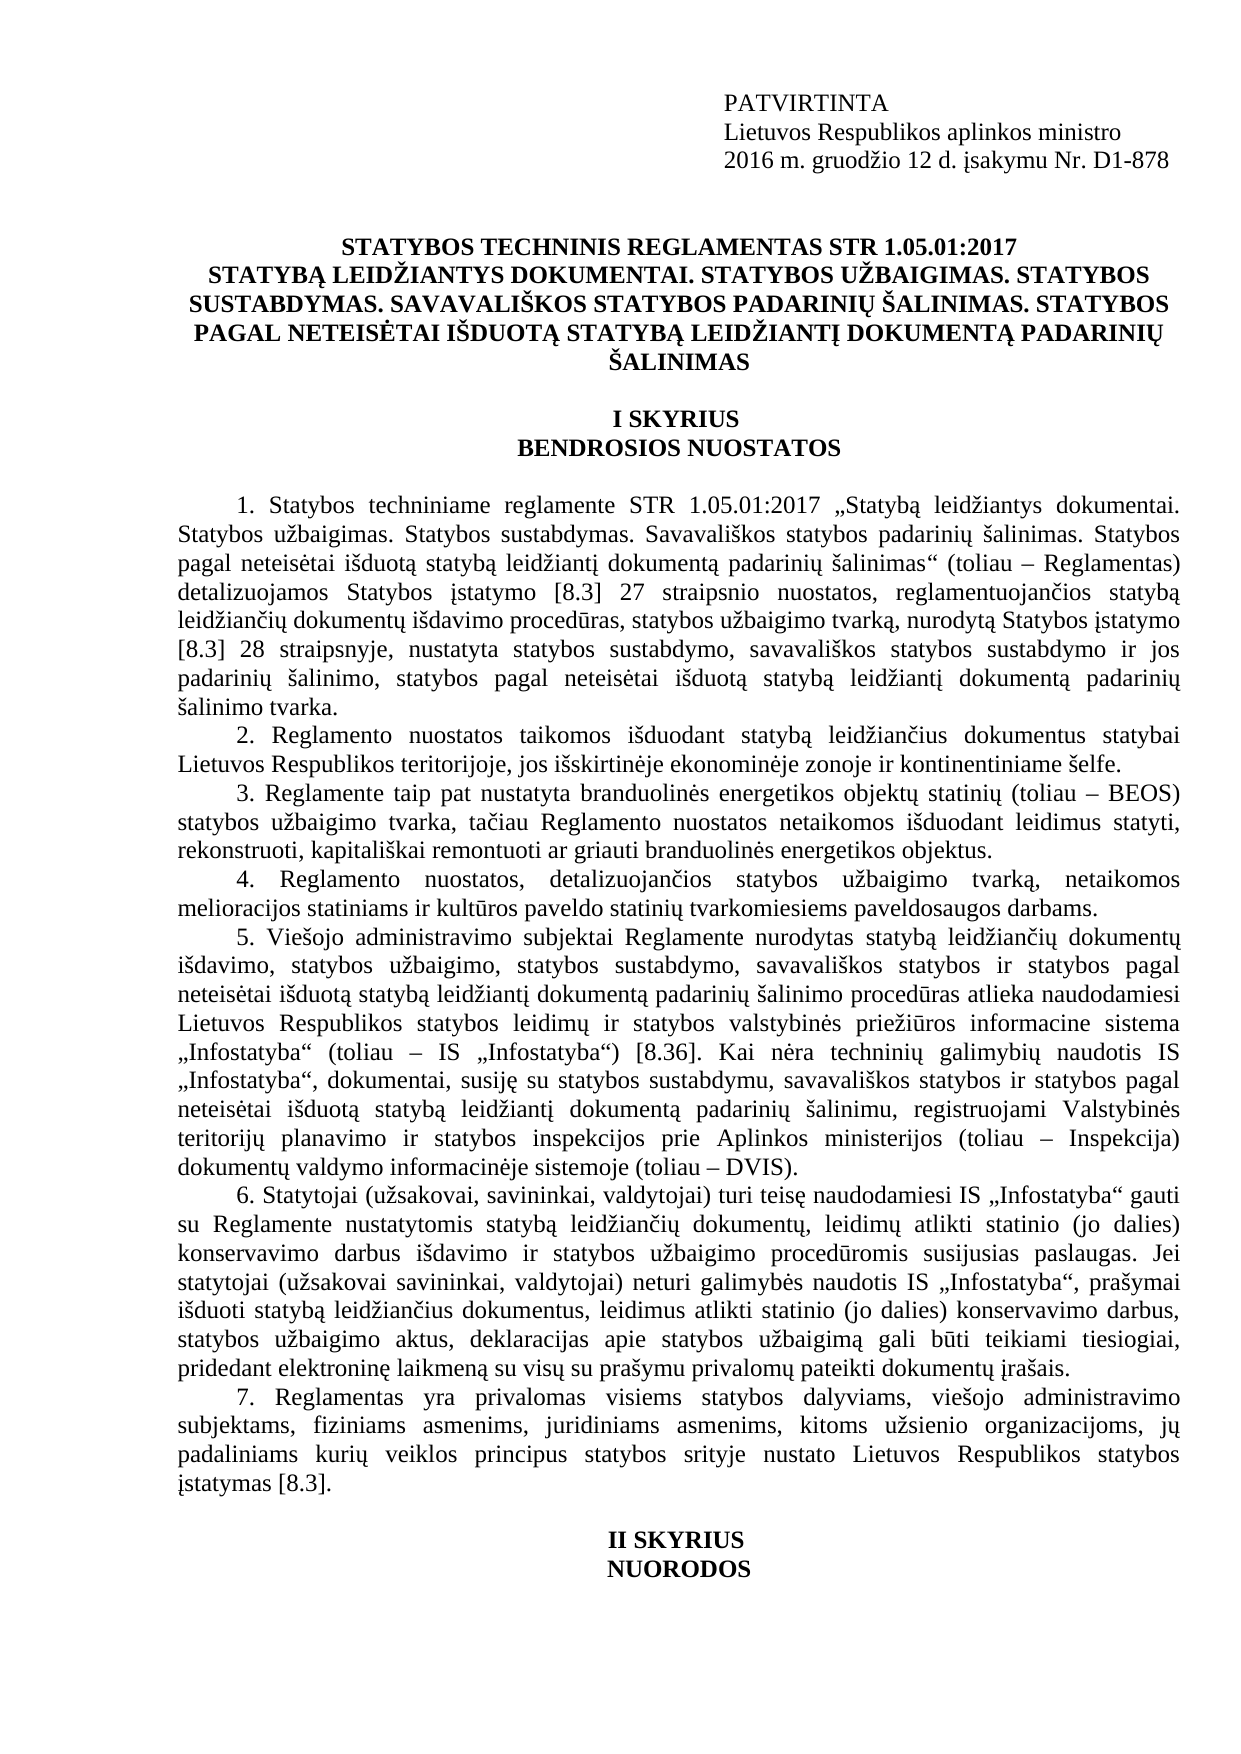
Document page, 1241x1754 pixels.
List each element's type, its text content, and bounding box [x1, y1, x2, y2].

text STATYBĄ LEIDŽIANTYS DOKUMENTAI. STATYBOS UŽBAIGIMAS. STATYBOS SUSTABDYMAS. SAVAVALIŠKOS STATYBOS PADARINIŲ ŠALINIMAS. STATYBOS PAGAL NETEISĖTAI IŠDUOTĄ STATYBĄ LEIDŽIANTĮ DOKUMENTĄ PADARINIŲ ŠALINIMAS [177, 260, 1181, 375]
text 2016 m. gruodžio 12 d. įsakymu Nr. D1-878 [177, 145, 1181, 174]
text NUORODOS [177, 1554, 1181, 1583]
text STATYBOS TECHNINIS REGLAMENTAS STR 1.05.01:2017 [177, 232, 1181, 260]
text 1. Statybos techniniame reglamente STR 1.05.01:2017 „Statybą leidžiantys dokumentai. Statybos užbaigimas. Statybos sustabdymas. Savavališkos statybos padarinių šalinimas. Statybos pagal neteisėtai išduotą statybą leidžiantį dokumentą padarinių šalinimas“ (toliau – Reglamentas) detalizuojamos Statybos įstatymo [8.3] 27 straipsnio nuostatos, reglamentuojančios statybą leidžiančių dokumentų išdavimo procedūras, statybos užbaigimo tvarką, nurodytą Statybos įstatymo [8.3] 28 straipsnyje, nustatyta statybos sustabdymo, savavališkos statybos sustabdymo ir jos padarinių šalinimo, statybos pagal neteisėtai išduotą statybą leidžiantį dokumentą padarinių šalinimo tvarka. [177, 490, 1181, 720]
text I SKYRIUS [177, 404, 1181, 433]
text 5. Viešojo administravimo subjektai Reglamente nurodytas statybą leidžiančių dokumentų išdavimo, statybos užbaigimo, statybos sustabdymo, savavališkos statybos ir statybos pagal neteisėtai išduotą statybą leidžiantį dokumentą padarinių šalinimo procedūras atlieka naudodamiesi Lietuvos Respublikos statybos leidimų ir statybos valstybinės priežiūros informacine sistema „Infostatyba“ (toliau – IS „Infostatyba“) [8.36]. Kai nėra techninių galimybių naudotis IS „Infostatyba“, dokumentai, susiję su statybos sustabdymu, savavališkos statybos ir statybos pagal neteisėtai išduotą statybą leidžiantį dokumentą padarinių šalinimu, registruojami Valstybinės teritorijų planavimo ir statybos inspekcijos prie Aplinkos ministerijos (toliau – Inspekcija) dokumentų valdymo informacinėje sistemoje (toliau – DVIS). [177, 922, 1181, 1180]
text II SKYRIUS [177, 1525, 1181, 1554]
text 4. Reglamento nuostatos, detalizuojančios statybos užbaigimo tvarką, netaikomos melioracijos statiniams ir kultūros paveldo statinių tvarkomiesiems paveldosaugos darbams. [177, 864, 1181, 922]
text 3. Reglamente taip pat nustatyta branduolinės energetikos objektų statinių (toliau – BEOS) statybos užbaigimo tvarka, tačiau Reglamento nuostatos netaikomos išduodant leidimus statyti, rekonstruoti, kapitališkai remontuoti ar griauti branduolinės energetikos objektus. [177, 778, 1181, 864]
text 2. Reglamento nuostatos taikomos išduodant statybą leidžiančius dokumentus statybai Lietuvos Respublikos teritorijoje, jos išskirtinėje ekonominėje zonoje ir kontinentiniame šelfe. [177, 720, 1181, 778]
text 7. Reglamentas yra privalomas visiems statybos dalyviams, viešojo administravimo subjektams, fiziniams asmenims, juridiniams asmenims, kitoms užsienio organizacijoms, jų padaliniams kurių veiklos principus statybos srityje nustato Lietuvos Respublikos statybos įstatymas [8.3]. [177, 1382, 1181, 1497]
text PATVIRTINTA [289, 88, 1181, 117]
text BENDROSIOS NUOSTATOS [177, 433, 1181, 462]
text Lietuvos Respublikos aplinkos ministro [177, 117, 1181, 145]
text 6. Statytojai (užsakovai, savininkai, valdytojai) turi teisę naudodamiesi IS „Infostatyba“ gauti su Reglamente nustatytomis statybą leidžiančių dokumentų, leidimų atlikti statinio (jo dalies) konservavimo darbus išdavimo ir statybos užbaigimo procedūromis susijusias paslaugas. Jei statytojai (užsakovai savininkai, valdytojai) neturi galimybės naudotis IS „Infostatyba“, prašymai išduoti statybą leidžiančius dokumentus, leidimus atlikti statinio (jo dalies) konservavimo darbus, statybos užbaigimo aktus, deklaracijas apie statybos užbaigimą gali būti teikiami tiesiogiai, pridedant elektroninę laikmeną su visų su prašymu privalomų pateikti dokumentų įrašais. [177, 1180, 1181, 1382]
